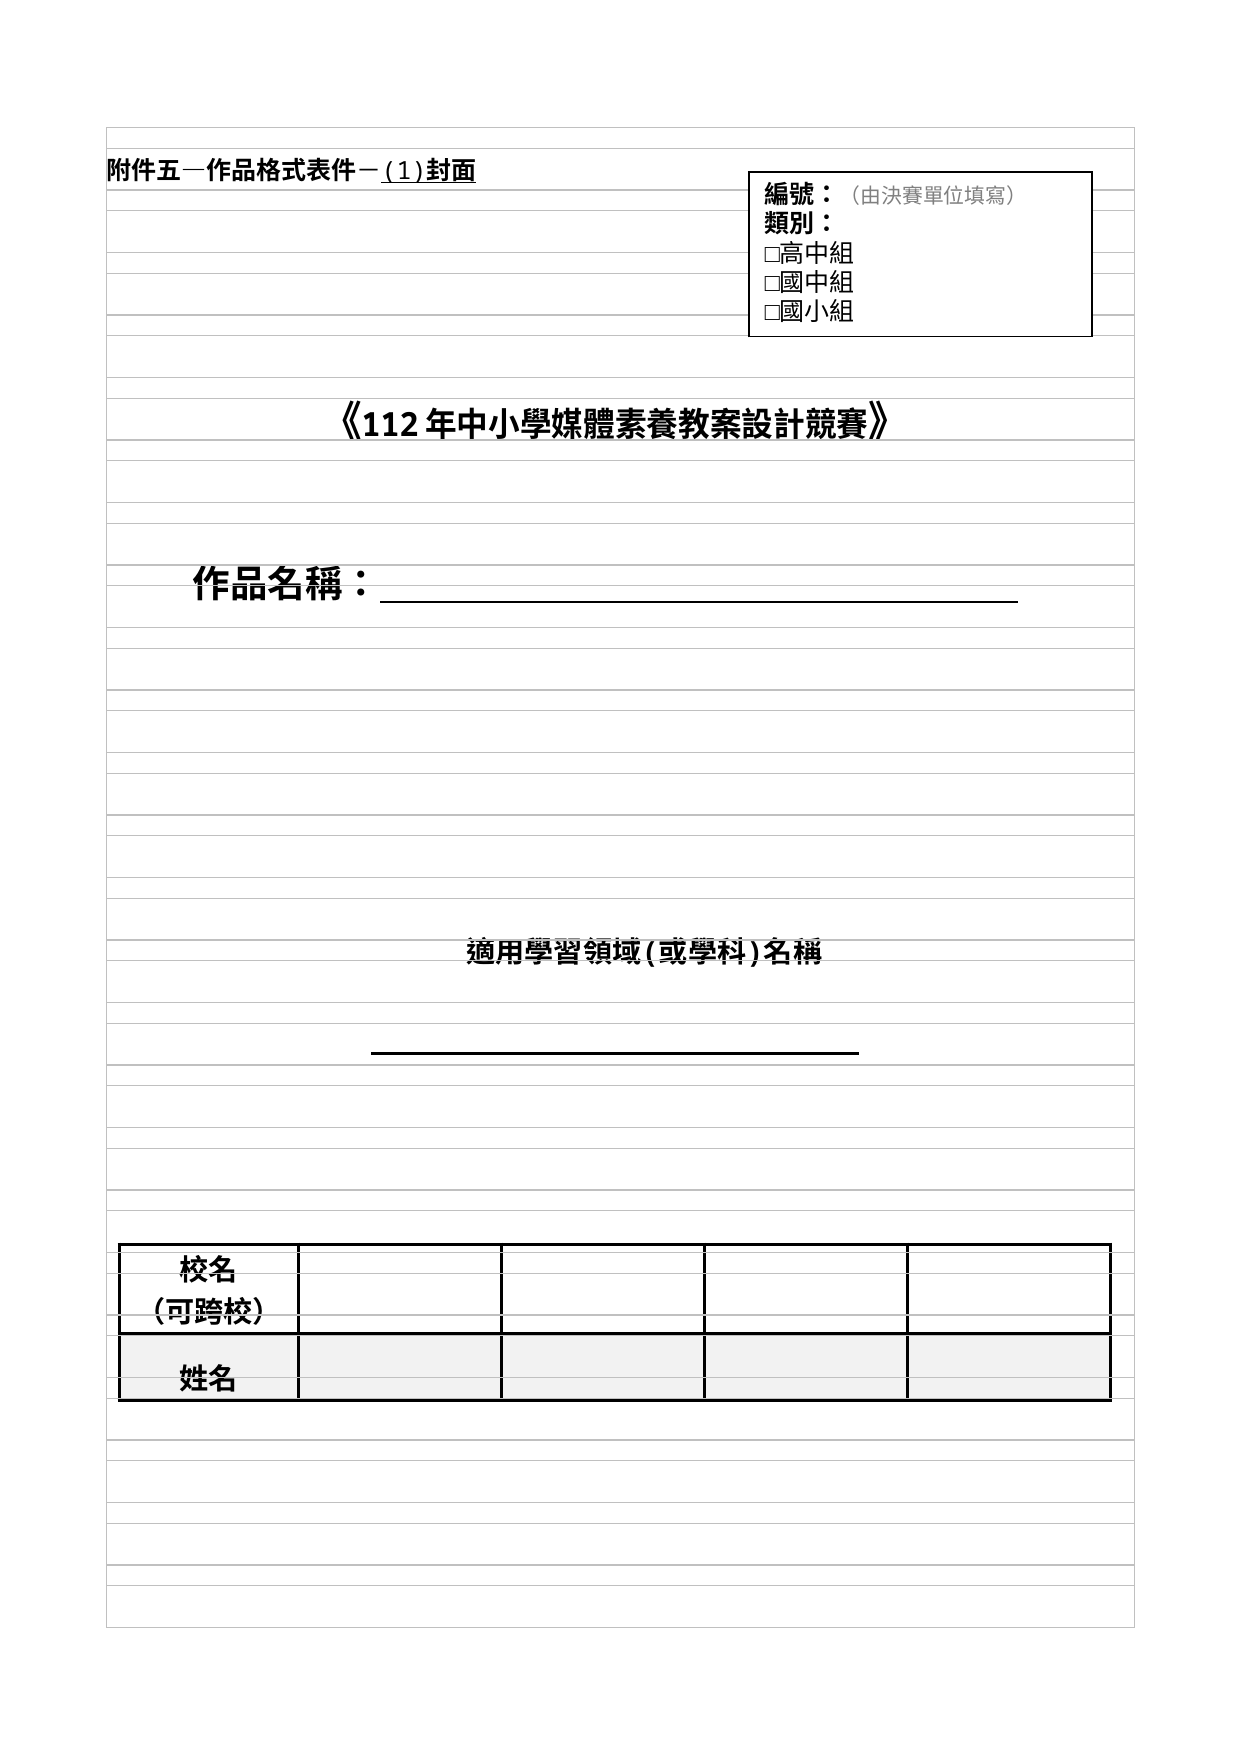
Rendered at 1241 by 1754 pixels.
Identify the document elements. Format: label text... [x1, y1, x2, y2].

table_header 《112年中小學媒體素養教案設計競賽》 作品名稱： 適用學習領域(或學科)名稱 [107, 1441, 1123, 1460]
table_header 《112年中小學媒體素養教案設計競賽》 作品名稱： 適用學習領域(或學科)名稱 [107, 524, 1123, 564]
table_header 《112年中小學媒體素養教案設計競賽》 作品名稱： 適用學習領域(或學科)名稱 [107, 941, 479, 960]
table_header 《112年中小學媒體素養教案設計競賽》 作品名稱： 適用學習領域(或學科)名稱 [107, 816, 1123, 835]
table_header [371, 1024, 859, 1052]
table_header [909, 1253, 1109, 1273]
table_header [706, 1274, 906, 1314]
table_header [371, 1003, 859, 1023]
table_header [909, 1274, 1109, 1314]
table_cell 姓名 [221, 1382, 231, 1387]
table_header [706, 1246, 906, 1252]
table_header [503, 1246, 703, 1252]
table_header 《112年中小學媒體素養教案設計競賽》 作品名稱： 適用學習領域(或學科)名稱 [107, 836, 1123, 877]
table_header [300, 1246, 500, 1252]
table_header 《112年中小學媒體素養教案設計競賽》 作品名稱： 適用學習領域(或學科)名稱 [107, 1086, 1123, 1127]
table_cell [300, 1336, 500, 1377]
table_header 《112年中小學媒體素養教案設計競賽》 作品名稱： 適用學習領域(或學科)名稱 [107, 1461, 1123, 1502]
table_cell 姓名 [217, 1370, 226, 1375]
text 附件五—作品格式表件－(1)封面 [107, 149, 1134, 189]
table_header 《112年中小學媒體素養教案設計競賽》 作品名稱： 適用學習領域(或學科)名稱 [107, 628, 1123, 648]
table_header [503, 1253, 703, 1273]
table_header 《112年中小學媒體素養教案設計競賽》 作品名稱： 適用學習領域(或學科)名稱 [107, 691, 1123, 710]
table_cell [909, 1336, 1109, 1377]
table_header 《112年中小學媒體素養教案設計競賽》 作品名稱： 適用學習領域(或學科)名稱 [107, 274, 748, 314]
table_cell 姓名 [121, 1336, 297, 1377]
table_header 《112年中小學媒體素養教案設計競賽》 作品名稱： 適用學習領域(或學科)名稱 [107, 441, 1123, 460]
table_header 《112年中小學媒體素養教案設計競賽》 作品名稱： 適用學習領域(或學科)名稱 [107, 1066, 1123, 1085]
table_header 校名 （可跨校） [121, 1316, 297, 1332]
table_header [300, 1316, 500, 1332]
table_cell [503, 1336, 703, 1377]
table_header 《112年中小學媒體素養教案設計競賽》 作品名稱： 適用學習領域(或學科)名稱 [107, 711, 1123, 752]
table_header 《112年中小學媒體素養教案設計競賽》 作品名稱： 適用學習領域(或學科)名稱 [214, 566, 281, 585]
table_header 《112年中小學媒體素養教案設計競賽》 作品名稱： 適用學習領域(或學科)名稱 [107, 753, 1123, 773]
table_header 《112年中小學媒體素養教案設計競賽》 作品名稱： 適用學習領域(或學科)名稱 [814, 941, 1123, 960]
table_header 《112年中小學媒體素養教案設計競賽》 作品名稱： 適用學習領域(或學科)名稱 [107, 316, 748, 335]
table_cell [503, 1378, 703, 1398]
table_header 校名 （可跨校） [121, 1274, 297, 1314]
table_header 《112年中小學媒體素養教案設計競賽》 作品名稱： 適用學習領域(或學科)名稱 [107, 649, 1123, 689]
table_header 《112年中小學媒體素養教案設計競賽》 作品名稱： 適用學習領域(或學科)名稱 [107, 1128, 1123, 1148]
table_header 《112年中小學媒體素養教案設計競賽》 作品名稱： 適用學習領域(或學科)名稱 [859, 1003, 1123, 1023]
table_cell [706, 1378, 906, 1398]
table_header 《112年中小學媒體素養教案設計競賽》 作品名稱： 適用學習領域(或學科)名稱 [107, 878, 1123, 898]
table_cell [706, 1336, 906, 1377]
table_header 《112年中小學媒體素養教案設計競賽》 作品名稱： 適用學習領域(或學科)名稱 [107, 399, 1123, 439]
table_header 《112年中小學媒體素養教案設計競賽》 作品名稱： 適用學習領域(或學科)名稱 [107, 1191, 1123, 1210]
table_header [371, 971, 859, 1002]
table_header [300, 1274, 500, 1314]
table_header 《112年中小學媒體素養教案設計競賽》 作品名稱： 適用學習領域(或學科)名稱 [107, 566, 201, 585]
table_header 《112年中小學媒體素養教案設計競賽》 作品名稱： 適用學習領域(或學科)名稱 [107, 503, 1123, 523]
table_header 《112年中小學媒體素養教案設計競賽》 作品名稱： 適用學習領域(或學科)名稱 [107, 1524, 1123, 1528]
table_header 《112年中小學媒體素養教案設計競賽》 作品名稱： 適用學習領域(或學科)名稱 [107, 899, 1123, 939]
table_header [706, 1316, 906, 1332]
table_header 《112年中小學媒體素養教案設計競賽》 作品名稱： 適用學習領域(或學科)名稱 [107, 336, 1123, 377]
table_header 《112年中小學媒體素養教案設計競賽》 作品名稱： 適用學習領域(或學科)名稱 [521, 941, 565, 960]
table_header 《112年中小學媒體素養教案設計競賽》 作品名稱： 適用學習領域(或學科)名稱 [107, 1149, 1123, 1189]
table_header 《112年中小學媒體素養教案設計競賽》 作品名稱： 適用學習領域(或學科)名稱 [107, 378, 1123, 398]
table_header [909, 1316, 1109, 1332]
table_header 《112年中小學媒體素養教案設計競賽》 作品名稱： 適用學習領域(或學科)名稱 [107, 1503, 1123, 1523]
table_header 《112年中小學媒體素養教案設計競賽》 作品名稱： 適用學習領域(或學科)名稱 [107, 1003, 371, 1023]
table_header 《112年中小學媒體素養教案設計競賽》 作品名稱： 適用學習領域(或學科)名稱 [107, 586, 1123, 627]
table_cell [300, 1378, 500, 1398]
table_header 《112年中小學媒體素養教案設計競賽》 作品名稱： 適用學習領域(或學科)名稱 [750, 173, 1091, 336]
table_header 《112年中小學媒體素養教案設計競賽》 作品名稱： 適用學習領域(或學科)名稱 [330, 566, 1123, 585]
table_cell [909, 1378, 1109, 1398]
table_header [300, 1253, 500, 1273]
table_header 《112年中小學媒體素養教案設計競賽》 作品名稱： 適用學習領域(或學科)名稱 [1093, 211, 1123, 252]
table_header [706, 1253, 906, 1273]
table_header 《112年中小學媒體素養教案設計競賽》 作品名稱： 適用學習領域(或學科)名稱 [677, 941, 722, 960]
table_header [503, 1274, 703, 1314]
table_header [909, 1246, 1109, 1252]
table_header 《112年中小學媒體素養教案設計競賽》 作品名稱： 適用學習領域(或學科)名稱 [107, 461, 1123, 502]
table_header 《112年中小學媒體素養教案設計競賽》 作品名稱： 適用學習領域(或學科)名稱 [107, 1211, 1123, 1252]
table_header 校名 （可跨校） [121, 1246, 297, 1252]
table_header 《112年中小學媒體素養教案設計競賽》 作品名稱： 適用學習領域(或學科)名稱 [1093, 274, 1123, 314]
table_cell 姓名 [121, 1378, 297, 1398]
table_header 《112年中小學媒體素養教案設計競賽》 作品名稱： 適用學習領域(或學科)名稱 [107, 961, 1123, 1002]
table_header 《112年中小學媒體素養教案設計競賽》 作品名稱： 適用學習領域(或學科)名稱 [107, 191, 748, 210]
table_header 《112年中小學媒體素養教案設計競賽》 作品名稱： 適用學習領域(或學科)名稱 [107, 1024, 1123, 1064]
table_header 《112年中小學媒體素養教案設計競賽》 作品名稱： 適用學習領域(或學科)名稱 [107, 253, 748, 273]
table_header 《112年中小學媒體素養教案設計競賽》 作品名稱： 適用學習領域(或學科)名稱 [107, 1399, 1123, 1439]
table_header [503, 1316, 703, 1332]
table_header 校名 （可跨校） [121, 1253, 297, 1273]
text [107, 128, 1134, 148]
table_header 《112年中小學媒體素養教案設計競賽》 作品名稱： 適用學習領域(或學科)名稱 [107, 774, 1123, 814]
table_header 《112年中小學媒體素養教案設計競賽》 作品名稱： 適用學習領域(或學科)名稱 [107, 211, 748, 252]
